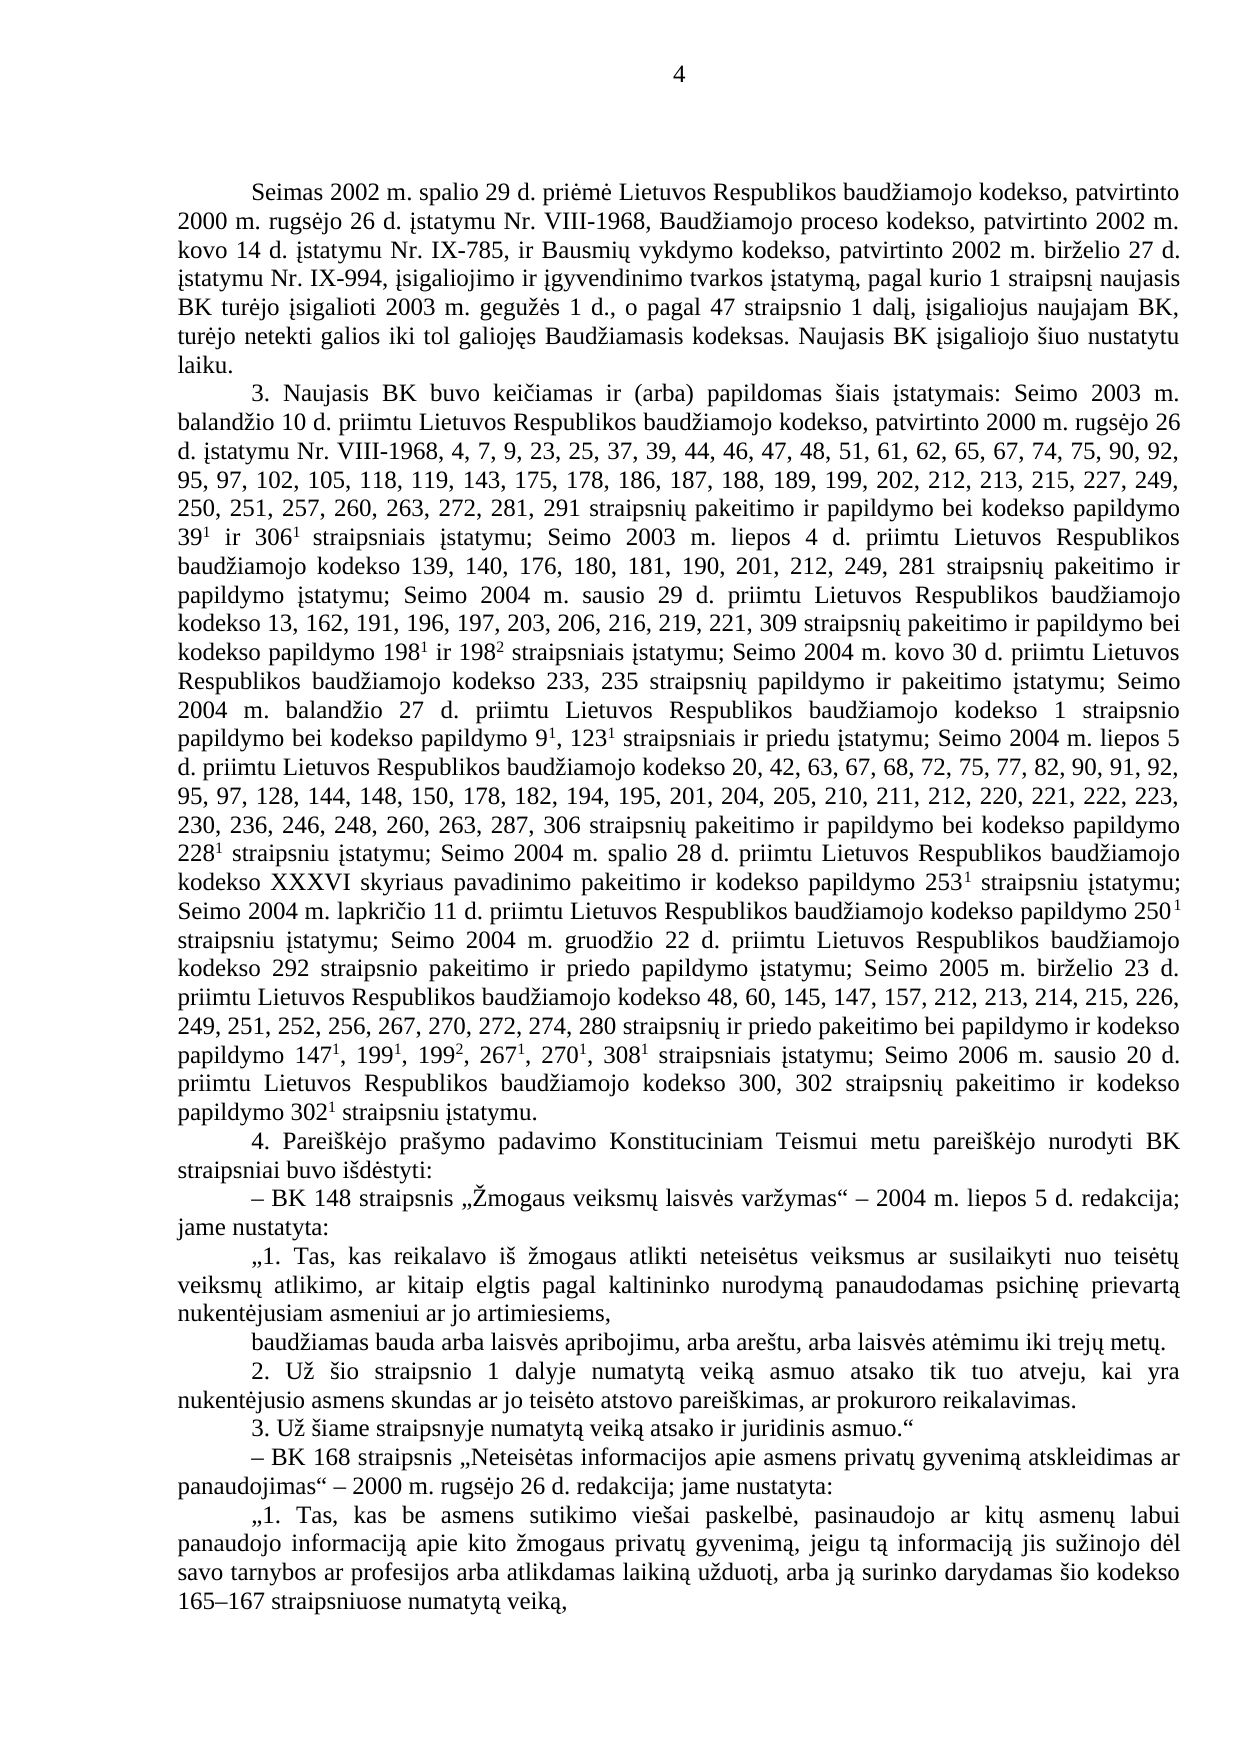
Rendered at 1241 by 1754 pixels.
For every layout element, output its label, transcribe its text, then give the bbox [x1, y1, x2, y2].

text „1. Tas, kas reikalavo iš žmogaus atlikti neteisėtus veiksmus ar susilaikyti nuo teisėtų veiksmų atlikimo, ar kitaip elgtis pagal kaltininko nurodymą panaudodamas psichinę prievartą nukentėjusiam asmeniui ar jo artimiesiems, [177, 1241, 1181, 1327]
text Seimas 2002 m. spalio 29 d. priėmė Lietuvos Respublikos baudžiamojo kodekso, patvirtinto 2000 m. rugsėjo 26 d. įstatymu Nr. VIII-1968, Baudžiamojo proceso kodekso, patvirtinto 2002 m. kovo 14 d. įstatymu Nr. IX-785, ir Bausmių vykdymo kodekso, patvirtinto 2002 m. birželio 27 d. įstatymu Nr. IX-994, įsigaliojimo ir įgyvendinimo tvarkos įstatymą, pagal kurio 1 straipsnį naujasis BK turėjo įsigalioti 2003 m. gegužės 1 d., o pagal 47 straipsnio 1 dalį, įsigaliojus naujajam BK, turėjo netekti galios iki tol galiojęs Baudžiamasis kodeksas. Naujasis BK įsigaliojo šiuo nustatytu laiku. [177, 177, 1181, 378]
text 3. Už šiame straipsnyje numatytą veiką atsako ir juridinis asmuo.“ [177, 1413, 1181, 1442]
text „1. Tas, kas be asmens sutikimo viešai paskelbė, pasinaudojo ar kitų asmenų labui panaudojo informaciją apie kito žmogaus privatų gyvenimą, jeigu tą informaciją jis sužinojo dėl savo tarnybos ar profesijos arba atlikdamas laikiną užduotį, arba ją surinko darydamas šio kodekso 165–167 straipsniuose numatytą veiką, [177, 1500, 1181, 1615]
text baudžiamas bauda arba laisvės apribojimu, arba areštu, arba laisvės atėmimu iki trejų metų. [177, 1327, 1181, 1356]
text 2. Už šio straipsnio 1 dalyje numatytą veiką asmuo atsako tik tuo atveju, kai yra nukentėjusio asmens skundas ar jo teisėto atstovo pareiškimas, ar prokuroro reikalavimas. [177, 1356, 1181, 1413]
text – BK 168 straipsnis „Neteisėtas informacijos apie asmens privatų gyvenimą atskleidimas ar panaudojimas“ – 2000 m. rugsėjo 26 d. redakcija; jame nustatyta: [177, 1442, 1181, 1500]
text – BK 148 straipsnis „Žmogaus veiksmų laisvės varžymas“ – 2004 m. liepos 5 d. redakcija; jame nustatyta: [177, 1183, 1181, 1241]
text 3. Naujasis BK buvo keičiamas ir (arba) papildomas šiais įstatymais: Seimo 2003 m. balandžio 10 d. priimtu Lietuvos Respublikos baudžiamojo kodekso, patvirtinto 2000 m. rugsėjo 26 d. įstatymu Nr. VIII-1968, 4, 7, 9, 23, 25, 37, 39, 44, 46, 47, 48, 51, 61, 62, 65, 67, 74, 75, 90, 92, 95, 97, 102, 105, 118, 119, 143, 175, 178, 186, 187, 188, 189, 199, 202, 212, 213, 215, 227, 249, 250, 251, 257, 260, 263, 272, 281, 291 straipsnių pakeitimo ir papildymo bei kodekso papildymo 391 ir 3061 straipsniais įstatymu; Seimo 2003 m. liepos 4 d. priimtu Lietuvos Respublikos baudžiamojo kodekso 139, 140, 176, 180, 181, 190, 201, 212, 249, 281 straipsnių pakeitimo ir papildymo įstatymu; Seimo 2004 m. sausio 29 d. priimtu Lietuvos Respublikos baudžiamojo kodekso 13, 162, 191, 196, 197, 203, 206, 216, 219, 221, 309 straipsnių pakeitimo ir papildymo bei kodekso papildymo 1981 ir 1982 straipsniais įstatymu; Seimo 2004 m. kovo 30 d. priimtu Lietuvos Respublikos baudžiamojo kodekso 233, 235 straipsnių papildymo ir pakeitimo įstatymu; Seimo 2004 m. balandžio 27 d. priimtu Lietuvos Respublikos baudžiamojo kodekso 1 straipsnio papildymo bei kodekso papildymo 91, 1231 straipsniais ir priedu įstatymu; Seimo 2004 m. liepos 5 d. priimtu Lietuvos Respublikos baudžiamojo kodekso 20, 42, 63, 67, 68, 72, 75, 77, 82, 90, 91, 92, 95, 97, 128, 144, 148, 150, 178, 182, 194, 195, 201, 204, 205, 210, 211, 212, 220, 221, 222, 223, 230, 236, 246, 248, 260, 263, 287, 306 straipsnių pakeitimo ir papildymo bei kodekso papildymo 2281 straipsniu įstatymu; Seimo 2004 m. spalio 28 d. priimtu Lietuvos Respublikos baudžiamojo kodekso XXXVI skyriaus pavadinimo pakeitimo ir kodekso papildymo 2531 straipsniu įstatymu; Seimo 2004 m. lapkričio 11 d. priimtu Lietuvos Respublikos baudžiamojo kodekso papildymo 2501 straipsniu įstatymu; Seimo 2004 m. gruodžio 22 d. priimtu Lietuvos Respublikos baudžiamojo kodekso 292 straipsnio pakeitimo ir priedo papildymo įstatymu; Seimo 2005 m. birželio 23 d. priimtu Lietuvos Respublikos baudžiamojo kodekso 48, 60, 145, 147, 157, 212, 213, 214, 215, 226, 249, 251, 252, 256, 267, 270, 272, 274, 280 straipsnių ir priedo pakeitimo bei papildymo ir kodekso papildymo 1471, 1991, 1992, 2671, 2701, 3081 straipsniais įstatymu; Seimo 2006 m. sausio 20 d. priimtu Lietuvos Respublikos baudžiamojo kodekso 300, 302 straipsnių pakeitimo ir kodekso papildymo 3021 straipsniu įstatymu. [177, 378, 1181, 1126]
text 4. Pareiškėjo prašymo padavimo Konstituciniam Teismui metu pareiškėjo nurodyti BK straipsniai buvo išdėstyti: [177, 1126, 1181, 1183]
